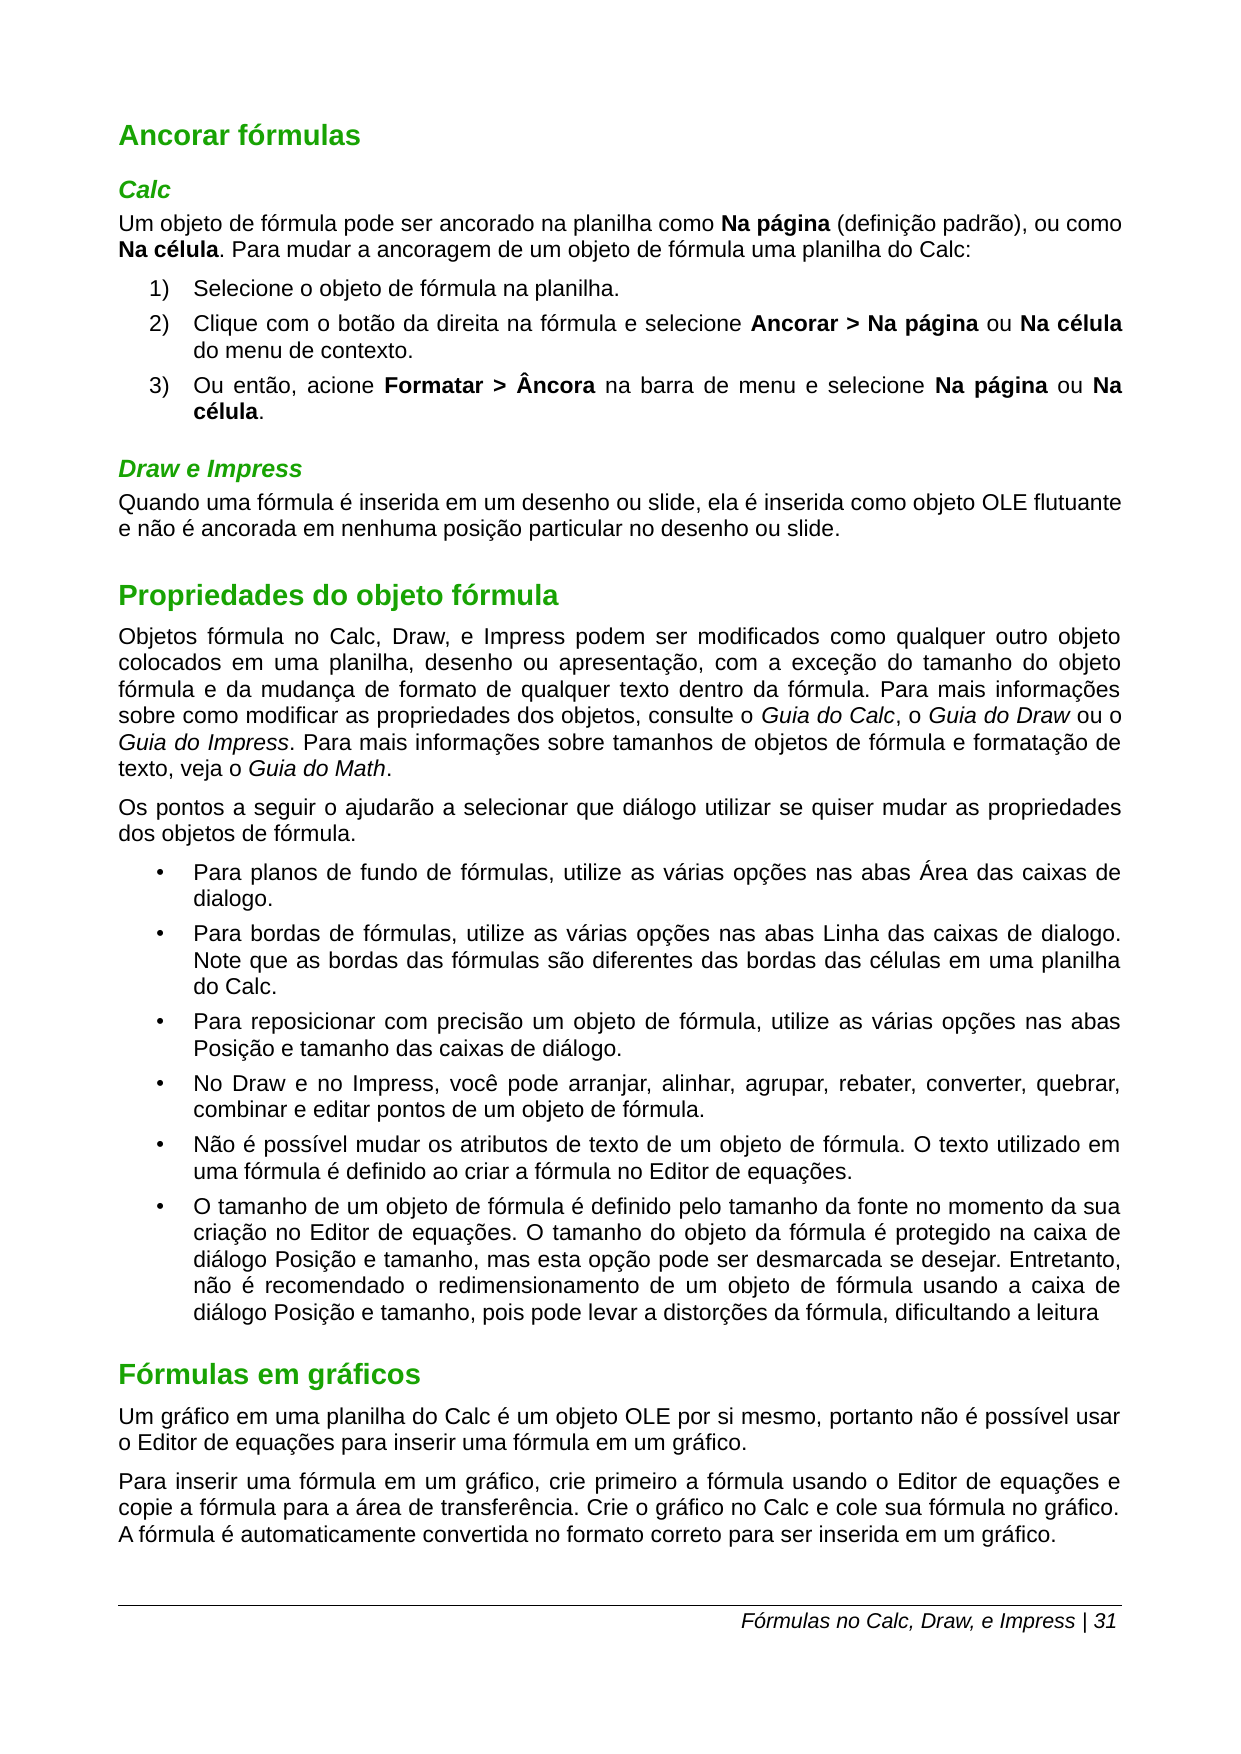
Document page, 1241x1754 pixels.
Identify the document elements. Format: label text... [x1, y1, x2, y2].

subtitle Fórmulas em gráficos [118, 1357, 1122, 1391]
list Para bordas de fórmulas, utilize as várias opções nas abas Linha das caixas de dialogo. Note que as bordas das fórmulas são diferentes das bordas das células em uma planilha do Calc. [156, 920, 1122, 999]
text Quando uma fórmula é inserida em um desenho ou slide, ela é inserida como objeto OLE flutuante e não é ancorada em nenhuma posição particular no desenho ou slide. [118, 489, 1122, 542]
list Ou então, acione Formatar > Âncora na barra de menu e selecione Na página ou Na célula. [169, 372, 1122, 425]
list Para reposicionar com precisão um objeto de fórmula, utilize as várias opções nas abas Posição e tamanho das caixas de diálogo. [156, 1008, 1122, 1061]
text Os pontos a seguir o ajudarão a selecionar que diálogo utilizar se quiser mudar as propriedades dos objetos de fórmula. [118, 794, 1122, 846]
subtitle Calc [118, 175, 1122, 204]
list Não é possível mudar os atributos de texto de um objeto de fórmula. O texto utilizado em uma fórmula é definido ao criar a fórmula no Editor de equações. [156, 1131, 1122, 1184]
text Um objeto de fórmula pode ser ancorado na planilha como Na página (definição padrão), ou como Na célula. Para mudar a ancoragem de um objeto de fórmula uma planilha do Calc: [118, 210, 1122, 263]
list Para planos de fundo de fórmulas, utilize as várias opções nas abas Área das caixas de dialogo. [156, 859, 1122, 912]
subtitle Propriedades do objeto fórmula [118, 578, 1122, 611]
text Um gráfico em uma planilha do Calc é um objeto OLE por si mesmo, portanto não é possível usar o Editor de equações para inserir uma fórmula em um gráfico. [118, 1403, 1122, 1455]
list Clique com o botão da direita na fórmula e selecione Ancorar > Na página ou Na célula do menu de contexto. [169, 310, 1122, 363]
subtitle Ancorar fórmulas [118, 118, 1122, 152]
subtitle Draw e Impress [118, 454, 1122, 483]
text Objetos fórmula no Calc, Draw, e Impress podem ser modificados como qualquer outro objeto colocados em uma planilha, desenho ou apresentação, com a exceção do tamanho do objeto fórmula e da mudança de formato de qualquer texto dentro da fórmula. Para mais informações sobre como modificar as propriedades dos objetos, consulte o Guia do Calc, o Guia do Draw ou o Guia do Impress. Para mais informações sobre tamanhos de objetos de fórmula e formatação de texto, veja o Guia do Math. [118, 623, 1122, 781]
text Para inserir uma fórmula em um gráfico, crie primeiro a fórmula usando o Editor de equações e copie a fórmula para a área de transferência. Crie o gráfico no Calc e cole sua fórmula no gráfico. A fórmula é automaticamente convertida no formato correto para ser inserida em um gráfico. [118, 1468, 1122, 1547]
list No Draw e no Impress, você pode arranjar, alinhar, agrupar, rebater, converter, quebrar, combinar e editar pontos de um objeto de fórmula. [156, 1070, 1122, 1123]
list O tamanho de um objeto de fórmula é definido pelo tamanho da fonte no momento da sua criação no Editor de equações. O tamanho do objeto da fórmula é protegido na caixa de diálogo Posição e tamanho, mas esta opção pode ser desmarcada se desejar. Entretanto, não é recomendado o redimensionamento de um objeto de fórmula usando a caixa de diálogo Posição e tamanho, pois pode levar a distorções da fórmula, dificultando a leitura [156, 1193, 1122, 1325]
list Selecione o objeto de fórmula na planilha. [169, 275, 1122, 302]
